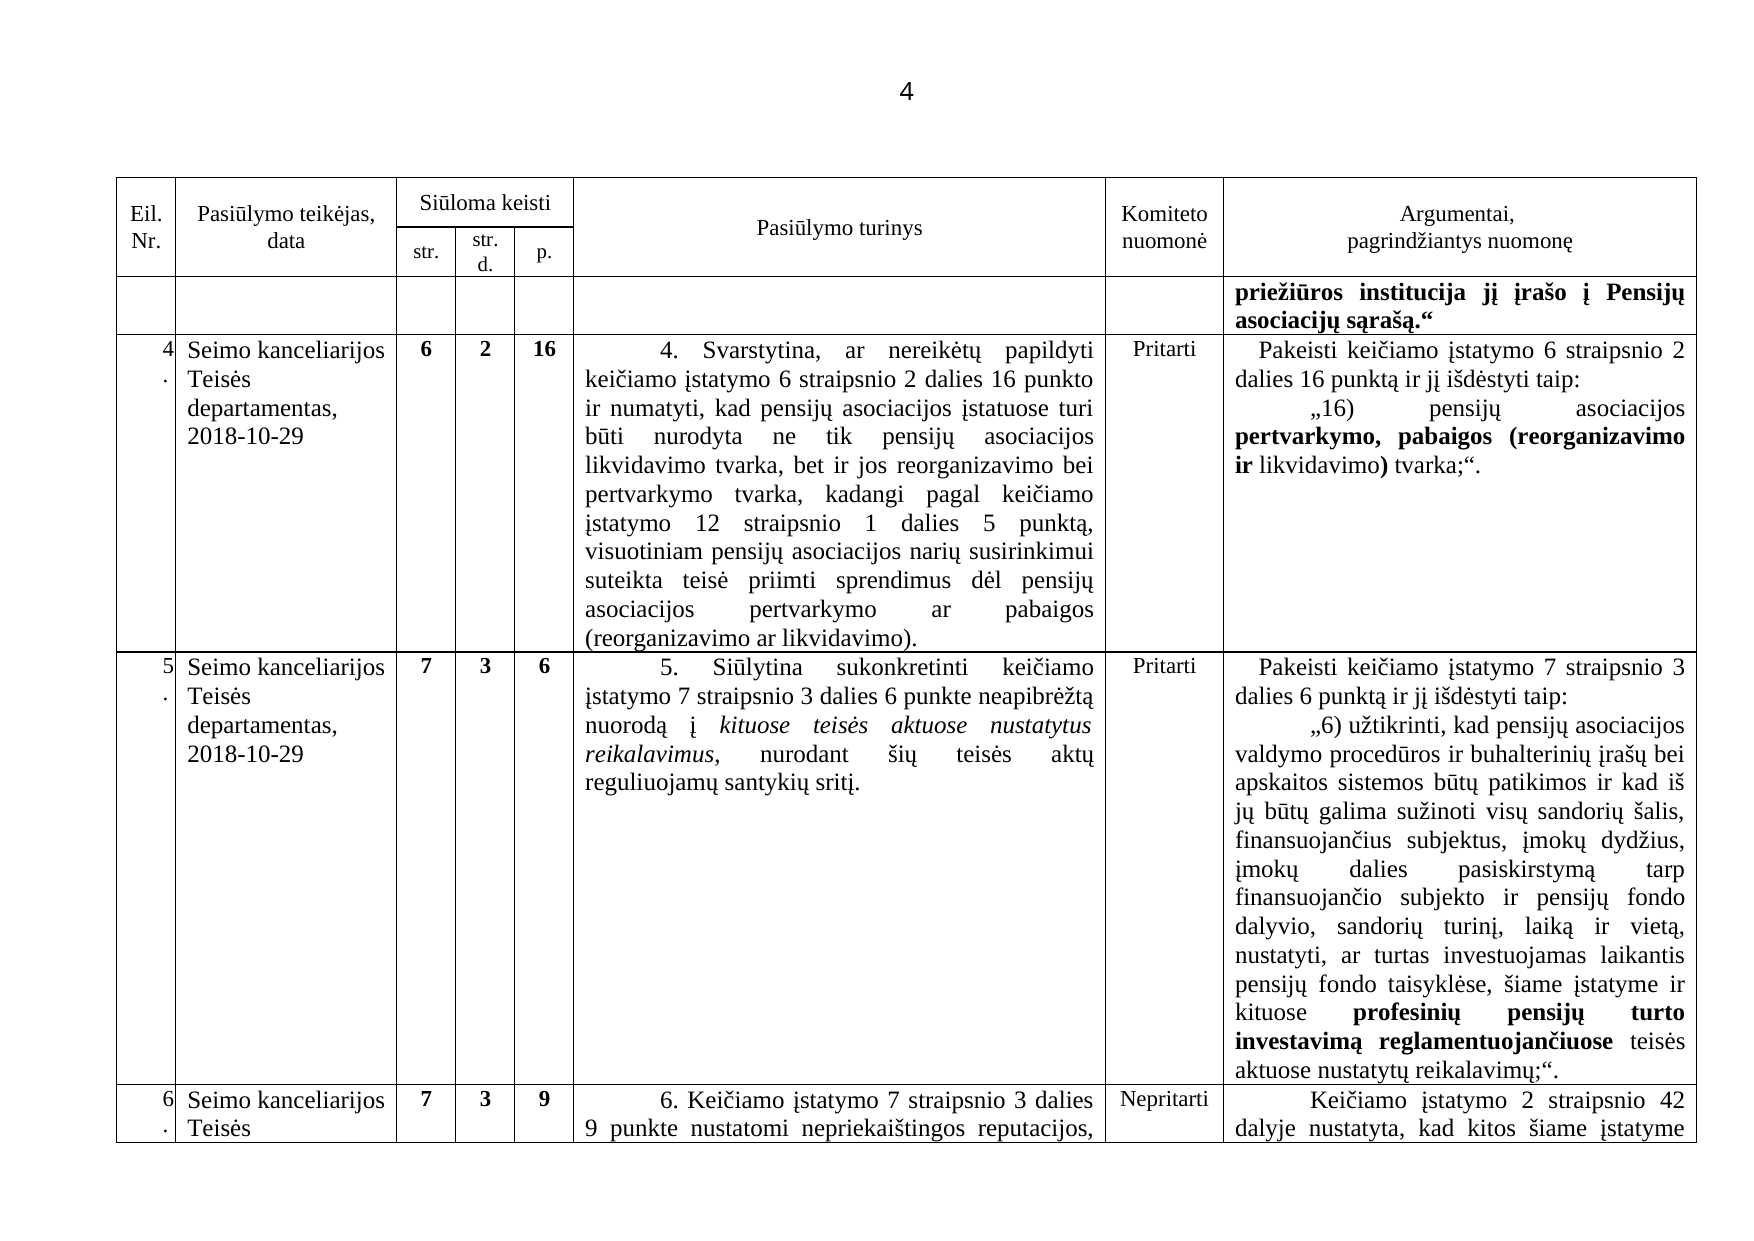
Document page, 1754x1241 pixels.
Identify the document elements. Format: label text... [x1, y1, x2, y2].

table_cell [117, 335, 175, 651]
table_cell Pritarti [1106, 653, 1223, 1084]
table_cell [574, 277, 1105, 334]
table_cell [117, 1085, 175, 1142]
table_cell Pakeisti keičiamo įstatymo 6 straipsnio 2 dalies 16 punktą ir jį išdėstyti taip: „16) pensijų asociacijos pertvarkymo, pabaigos (reorganizavimo ir likvidavimo) tvarka;“. [1224, 335, 1696, 651]
table_cell Keičiamo įstatymo 2 straipsnio 42 dalyje nustatyta, kad kitos šiame įstatyme [1224, 1085, 1696, 1142]
table_cell 2 [456, 335, 514, 651]
table_cell 4. Svarstytina, ar nereikėtų papildyti keičiamo įstatymo 6 straipsnio 2 dalies 16 punkto ir numatyti, kad pensijų asociacijos įstatuose turi būti nurodyta ne tik pensijų asociacijos likvidavimo tvarka, bet ir jos reorganizavimo bei pertvarkymo tvarka, kadangi pagal keičiamo įstatymo 12 straipsnio 1 dalies 5 punktą, visuotiniam pensijų asociacijos narių susirinkimui suteikta teisė priimti sprendimus dėl pensijų asociacijos pertvarkymo ar pabaigos (reorganizavimo ar likvidavimo). [574, 335, 1105, 651]
table_cell 7 [397, 653, 455, 1084]
table_cell 5. Siūlytina sukonkretinti keičiamo įstatymo 7 straipsnio 3 dalies 6 punkte neapibrėžtą nuorodą į kituose teisės aktuose nustatytus reikalavimus, nurodant šių teisės aktų reguliuojamų santykių sritį. [574, 653, 1105, 1084]
table_cell Pritarti [1106, 335, 1223, 651]
table_cell [397, 277, 455, 334]
table_cell priežiūros institucija jį įrašo į Pensijų asociacijų sąrašą.“ [1224, 277, 1696, 334]
table_cell str. d. [456, 228, 514, 276]
table_cell [117, 277, 175, 334]
table_cell 7 [397, 1085, 455, 1142]
table_header Eil. Nr. [117, 178, 175, 276]
table_cell Nepritarti [1106, 1085, 1223, 1142]
table_cell Seimo kanceliarijos Teisės departamentas, 2018-10-29 [176, 335, 396, 651]
table_cell Pakeisti keičiamo įstatymo 7 straipsnio 3 dalies 6 punktą ir jį išdėstyti taip: „6) užtikrinti, kad pensijų asociacijos valdymo procedūros ir buhalterinių įrašų bei apskaitos sistemos būtų patikimos ir kad iš jų būtų galima sužinoti visų sandorių šalis, finansuojančius subjektus, įmokų dydžius, įmokų dalies pasiskirstymą tarp finansuojančio subjekto ir pensijų fondo dalyvio, sandorių turinį, laiką ir vietą, nustatyti, ar turtas investuojamas laikantis pensijų fondo taisyklėse, šiame įstatyme ir kituose profesinių pensijų turto investavimą reglamentuojančiuose teisės aktuose nustatytų reikalavimų;“. [1224, 653, 1696, 1084]
table_cell [117, 653, 175, 1084]
table_cell [456, 277, 514, 334]
table_header Pasiūlymo turinys [574, 178, 1105, 276]
table_header Argumentai, pagrindžiantys nuomonę [1224, 178, 1696, 276]
table_cell 16 [515, 335, 573, 651]
table_cell [515, 277, 573, 334]
table_cell 6 [515, 653, 573, 1084]
table_cell Seimo kanceliarijos Teisės [176, 1085, 396, 1142]
table_header Pasiūlymo teikėjas, data [176, 178, 396, 276]
table_cell [1106, 277, 1223, 334]
table_cell 6. Keičiamo įstatymo 7 straipsnio 3 dalies 9 punkte nustatomi nepriekaištingos reputacijos, [574, 1085, 1105, 1142]
table_cell [176, 277, 396, 334]
table_cell p. [515, 228, 573, 276]
table_cell 6 [397, 335, 455, 651]
table_cell 9 [515, 1085, 573, 1142]
table_header Komiteto nuomonė [1106, 178, 1223, 276]
table_cell str. [397, 228, 455, 276]
table_cell 3 [456, 653, 514, 1084]
table_cell 3 [456, 1085, 514, 1142]
table_header Siūloma keisti [397, 178, 573, 226]
table_cell Seimo kanceliarijos Teisės departamentas, 2018-10-29 [176, 653, 396, 1084]
